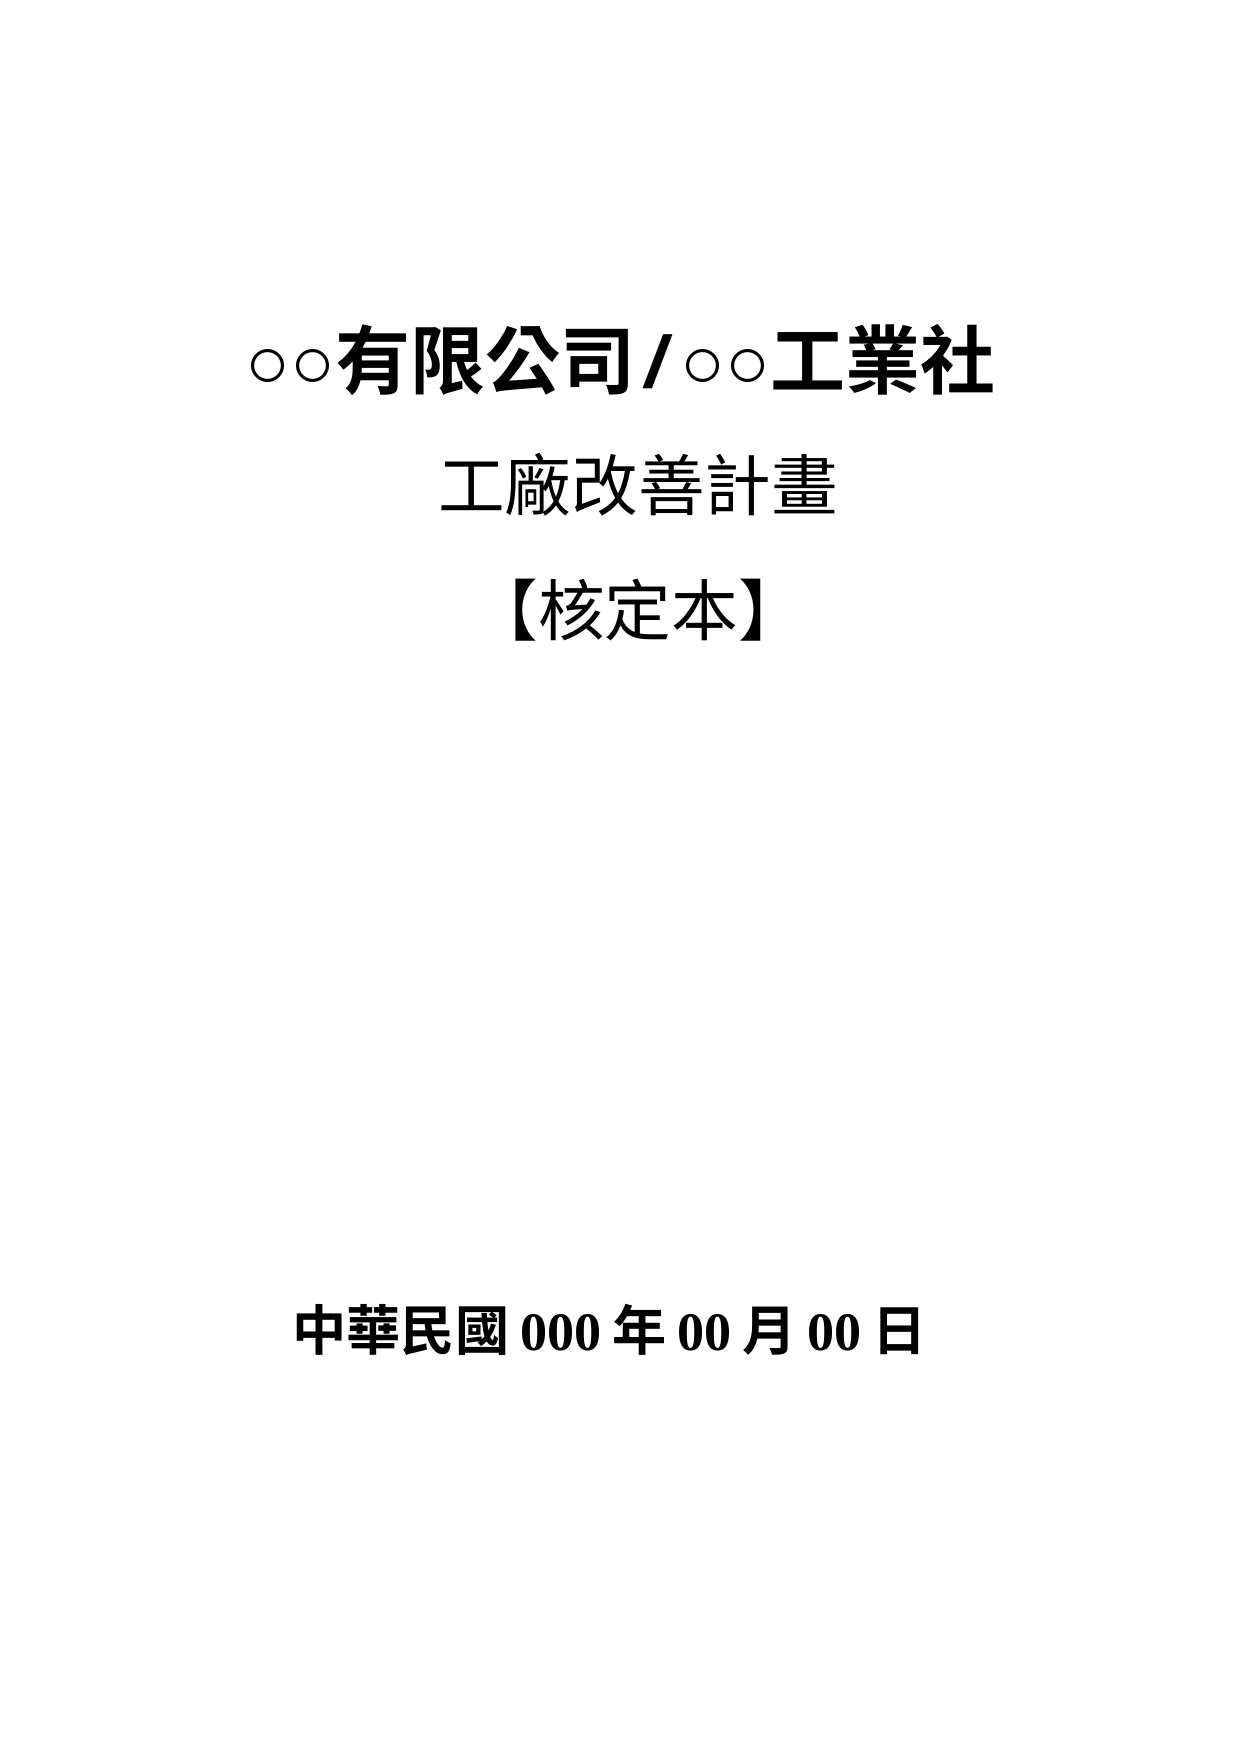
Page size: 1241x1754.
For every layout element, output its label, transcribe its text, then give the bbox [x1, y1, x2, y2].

text [277, 1279, 963, 1510]
text 中華民國000年00月00日 [292, 1287, 948, 1366]
text 工廠改善計畫 [84, 408, 1191, 533]
text ○○有限公司/○○工業社 [50, 283, 1190, 408]
text 【核定本】 [84, 533, 1191, 658]
